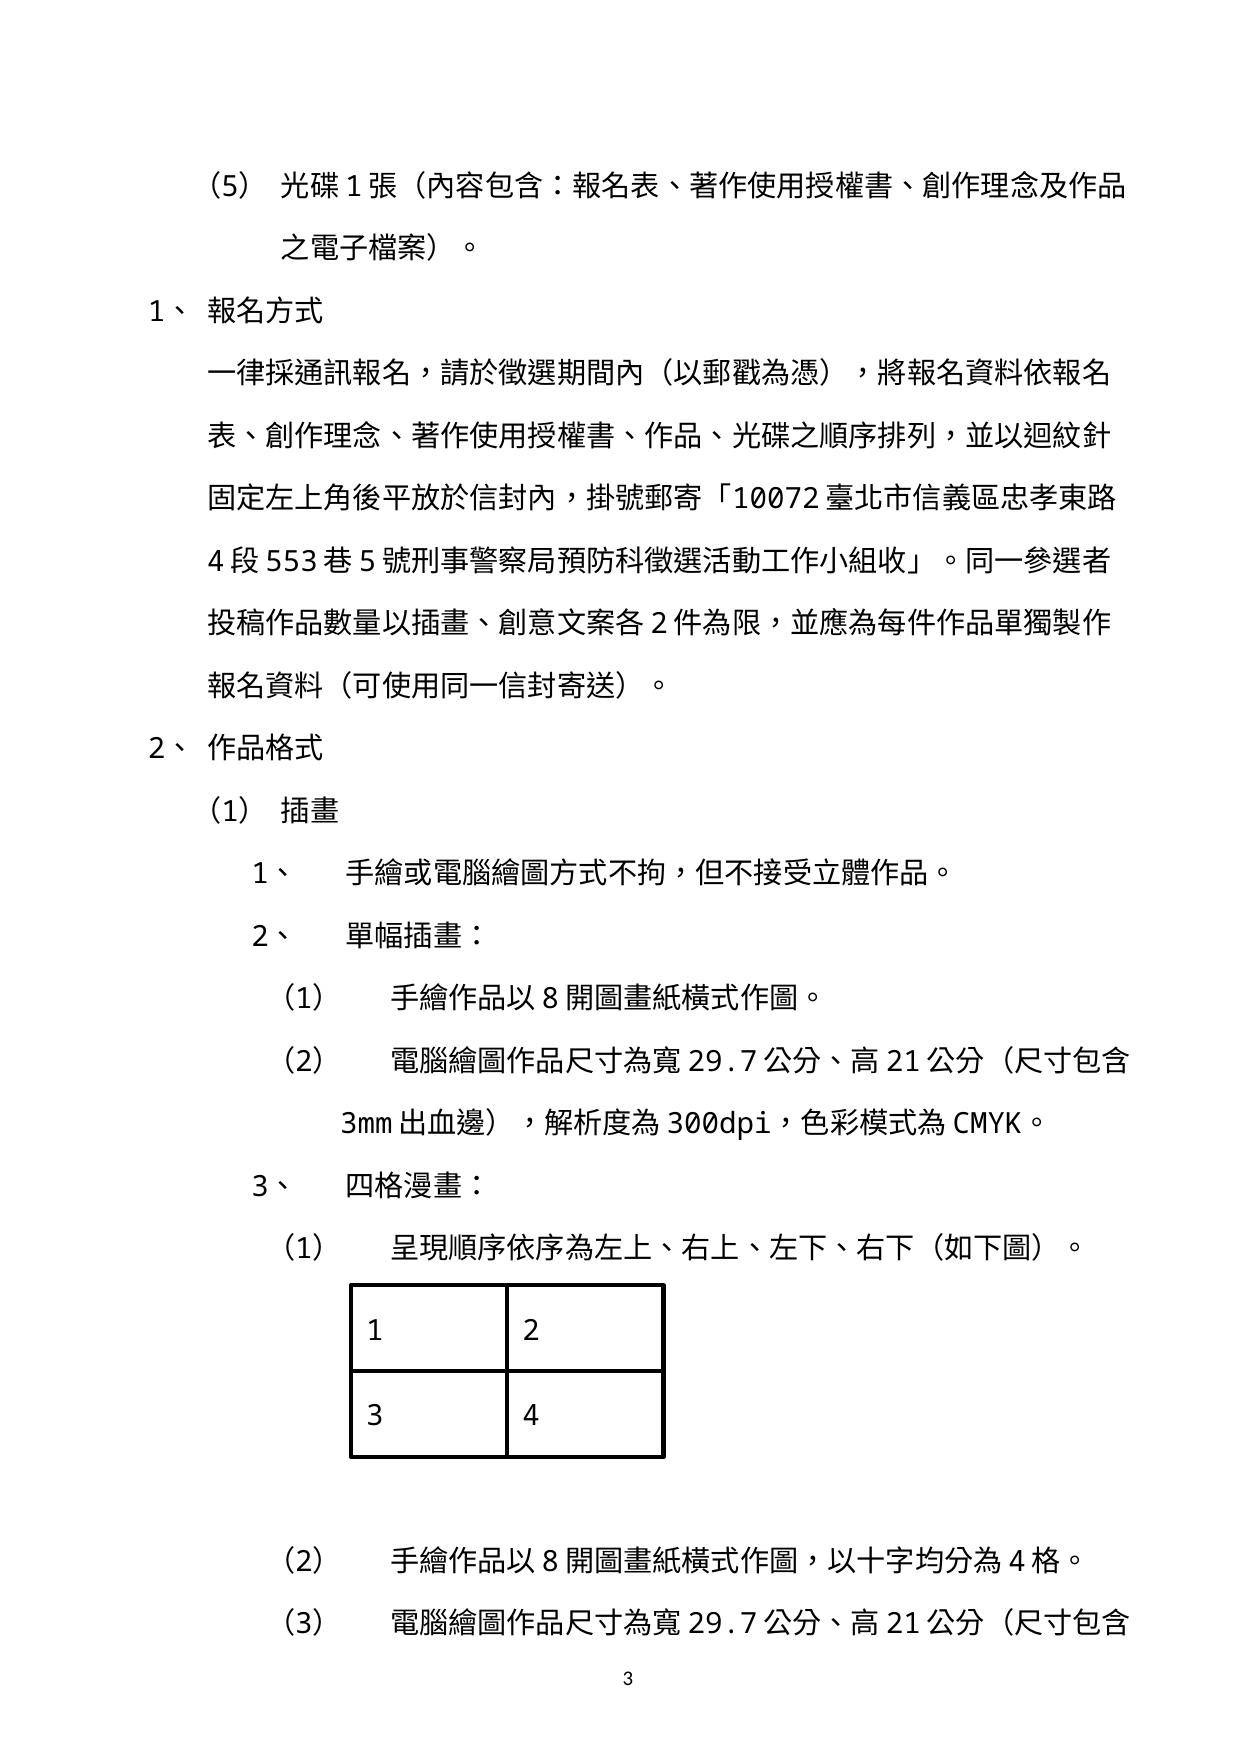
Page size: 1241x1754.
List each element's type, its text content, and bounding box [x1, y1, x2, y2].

list 插畫 [192, 767, 1137, 829]
list 手繪作品以8開圖畫紙橫式作圖。 [266, 954, 1137, 1017]
list 電腦繪圖作品尺寸為寬29.7公分、高21公分（尺寸包含 [266, 1579, 1137, 1642]
list 光碟1張（內容包含：報名表、著作使用授權書、創作理念及作品之電子檔案）。 [192, 142, 1137, 267]
text 一律採通訊報名，請於徵選期間內（以郵戳為憑），將報名資料依報名表、創作理念、著作使用授權書、作品、光碟之順序排列，並以迴紋針固定左上角後平放於信封內，掛號郵寄「10072臺北市信義區忠孝東路4段553巷5號刑事警察局預防科徵選活動工作小組收」。同一參選者投稿作品數量以插畫、創意文案各2件為限，並應為每件作品單獨製作報名資料（可使用同一信封寄送）。 [207, 329, 1137, 704]
list 報名方式 [148, 267, 1137, 329]
list 手繪作品以8開圖畫紙橫式作圖，以十字均分為4格。 [266, 1517, 1137, 1579]
list 電腦繪圖作品尺寸為寬29.7公分、高21公分（尺寸包含3mm出血邊），解析度為300dpi，色彩模式為CMYK。 [266, 1017, 1137, 1142]
list 單幅插畫： [251, 892, 1137, 954]
list 四格漫畫： [251, 1142, 1137, 1204]
list 呈現順序依序為左上、右上、左下、右下（如下圖）。 [266, 1204, 1137, 1267]
list 作品格式 [148, 704, 1137, 767]
list 手繪或電腦繪圖方式不拘，但不接受立體作品。 [251, 829, 1137, 892]
